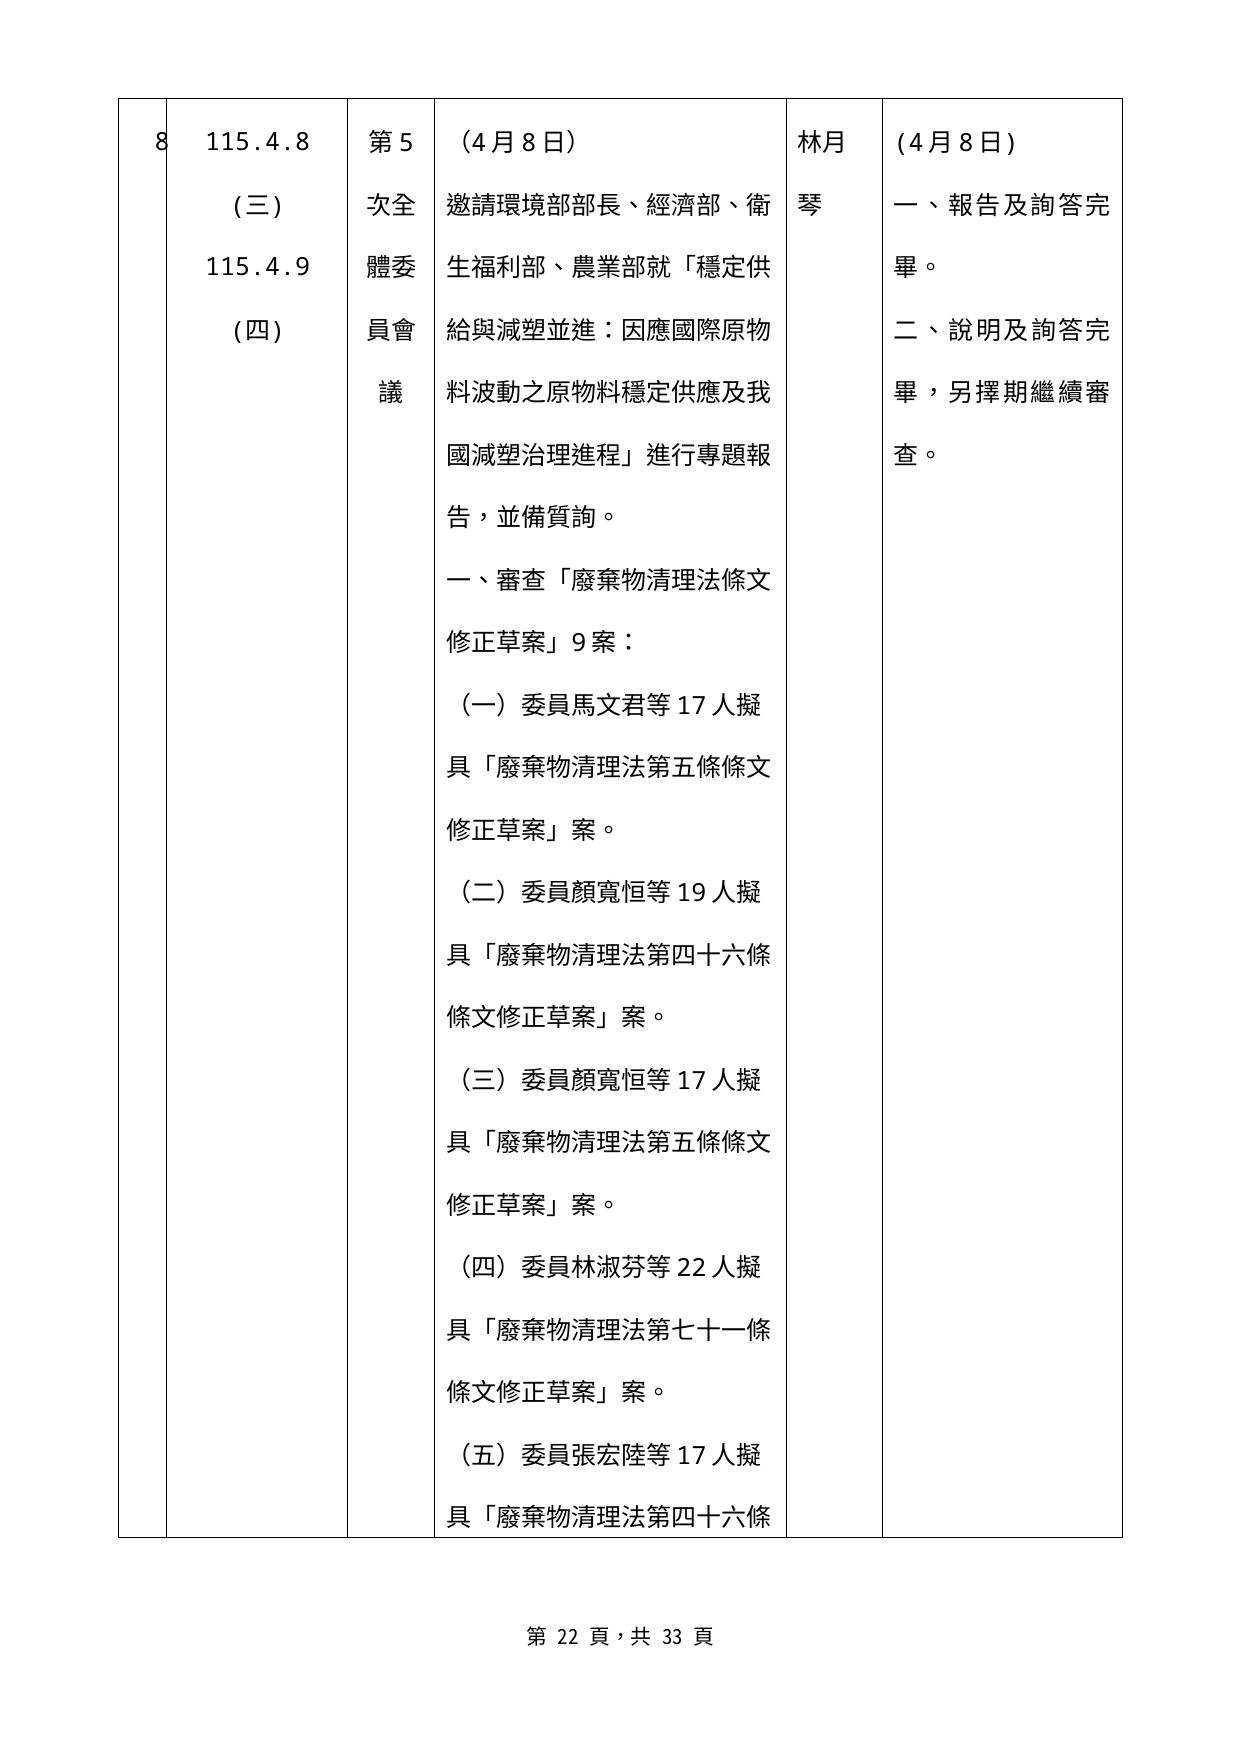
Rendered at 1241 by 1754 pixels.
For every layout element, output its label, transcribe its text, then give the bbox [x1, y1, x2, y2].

table_cell (4月8日) 一、報告及詢答完畢。 二、說明及詢答完畢，另擇期繼續審查。 [883, 99, 1122, 1537]
table_cell [158, 134, 165, 140]
table_cell [119, 99, 166, 1537]
table_cell 115.4.8 (三) 115.4.9 (四) [167, 99, 347, 1537]
table_cell （4月8日） 邀請環境部部長、經濟部、衛生福利部、農業部就「穩定供給與減塑並進：因應國際原物料波動之原物料穩定供應及我國減塑治理進程」進行專題報告，並備質詢。 一、審查「廢棄物清理法條文修正草案」9案： （一）委員馬文君等17人擬具「廢棄物清理法第五條條文修正草案」案。 （二）委員顏寬恒等19人擬具「廢棄物清理法第四十六條條文修正草案」案。 （三）委員顏寬恒等17人擬具「廢棄物清理法第五條條文修正草案」案。 （四）委員林淑芬等22人擬具「廢棄物清理法第七十一條條文修正草案」案。 （五）委員張宏陸等17人擬具「廢棄物清理法第四十六條 [435, 99, 786, 1537]
table_cell 第5次全體委員會議 [348, 99, 434, 1537]
table_cell 林月琴 [787, 99, 882, 1537]
table_cell [158, 142, 165, 148]
